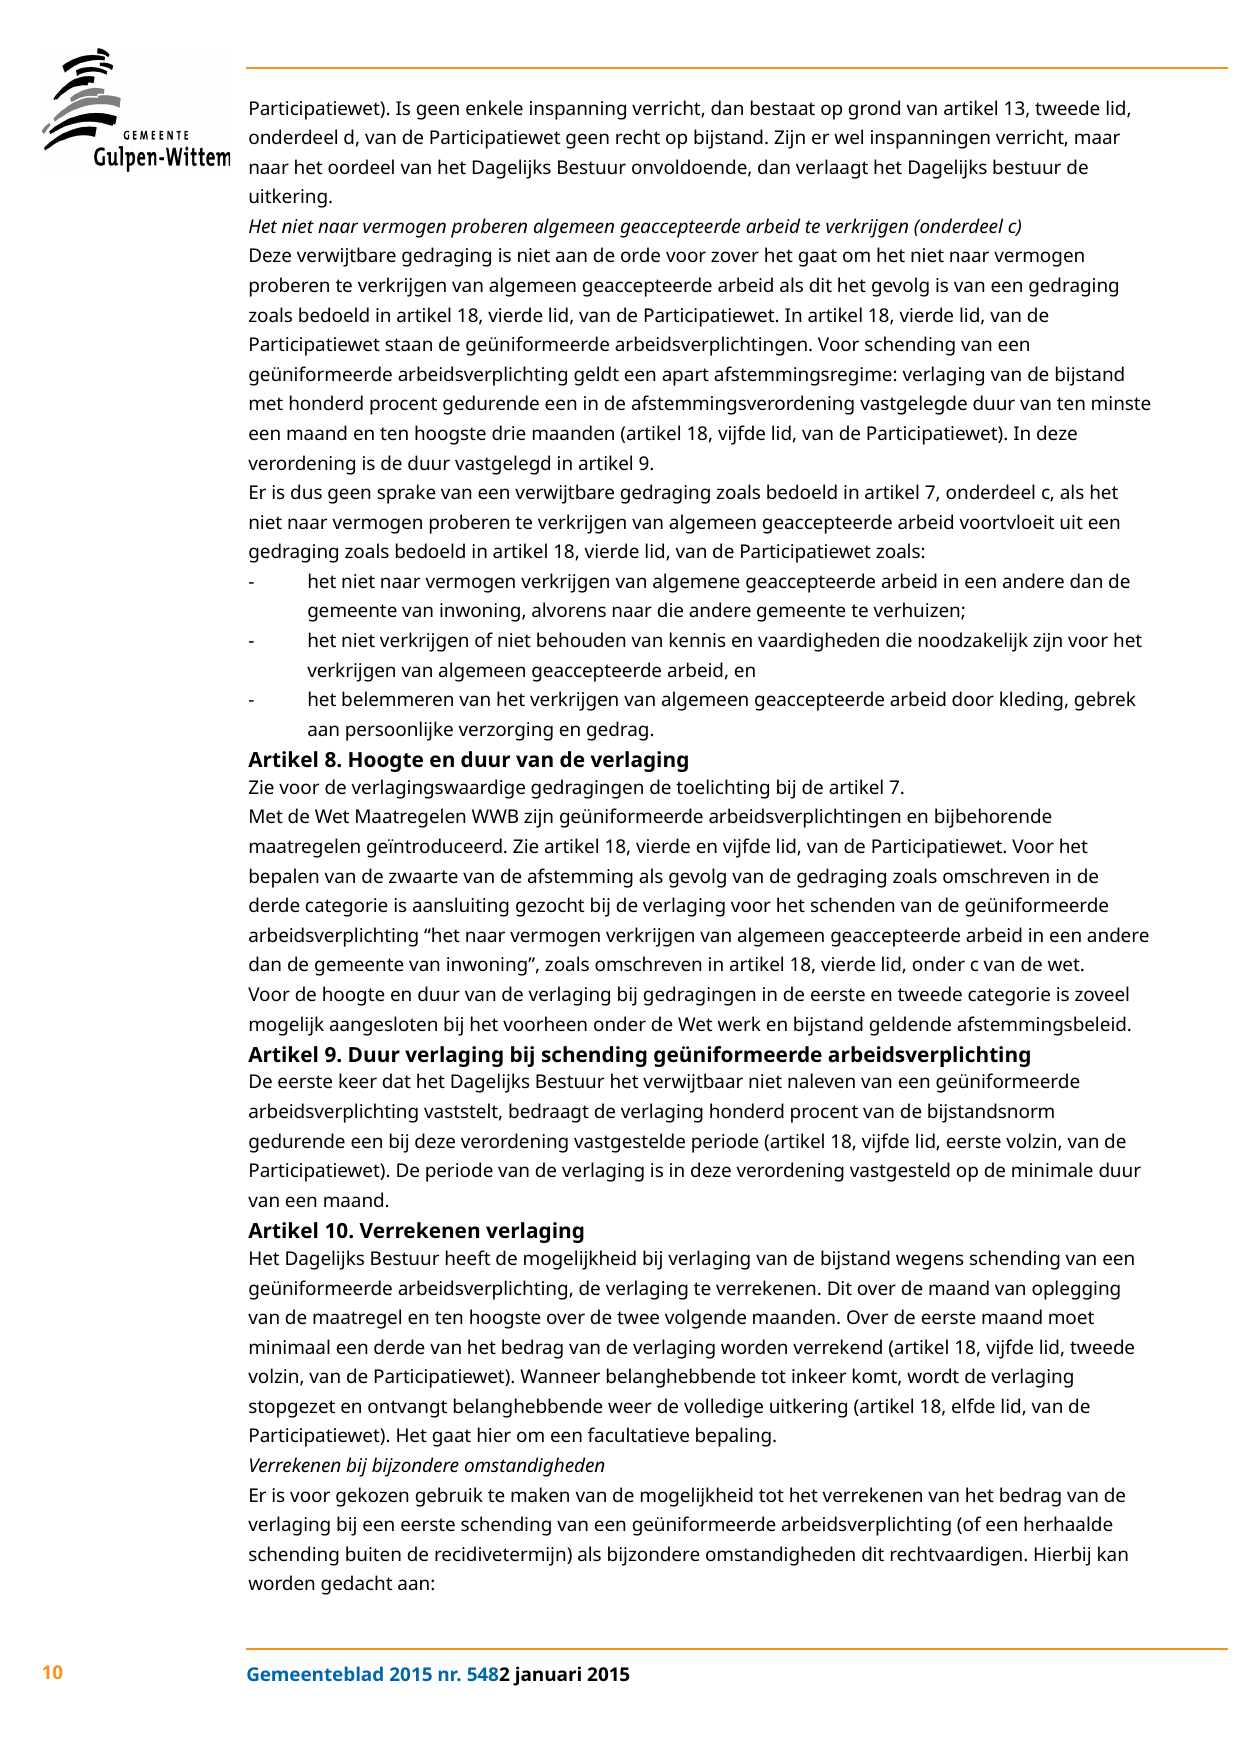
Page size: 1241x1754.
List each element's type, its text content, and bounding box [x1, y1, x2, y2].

text Er is dus geen sprake van een verwijtbare gedraging zoals bedoeld in artikel 7, onderdeel c, als het niet naar vermogen proberen te verkrijgen van algemeen geaccepteerde arbeid voortvloeit uit een gedraging zoals bedoeld in artikel 18, vierde lid, van de Participatiewet zoals: [248, 479, 1152, 564]
list het niet verkrijgen of niet behouden van kennis en vaardigheden die noodzakelijk zijn voor het verkrijgen van algemeen geaccepteerde arbeid, en [248, 627, 1152, 683]
picture [41, 47, 231, 172]
text Voor de hoogte en duur van de verlaging bij gedragingen in de eerste en tweede categorie is zoveel mogelijk aangesloten bij het voorheen onder de Wet werk en bijstand geldende afstemmingsbeleid. [248, 981, 1152, 1036]
text Verrekenen bij bijzondere omstandigheden [248, 1452, 1152, 1478]
text Deze verwijtbare gedraging is niet aan de orde voor zover het gaat om het niet naar vermogen proberen te verkrijgen van algemeen geaccepteerde arbeid als dit het gevolg is van een gedraging zoals bedoeld in artikel 18, vierde lid, van de Participatiewet. In artikel 18, vierde lid, van de Participatiewet staan de geüniformeerde arbeidsverplichtingen. Voor schending van een geüniformeerde arbeidsverplichting geldt een apart afstemmingsregime: verlaging van de bijstand met honderd procent gedurende een in de afstemmingsverordening vastgelegde duur van ten minste een maand en ten hoogste drie maanden (artikel 18, vijfde lid, van de Participatiewet). In deze verordening is de duur vastgelegd in artikel 9. [248, 243, 1152, 476]
list het belemmeren van het verkrijgen van algemeen geaccepteerde arbeid door kleding, gebrek aan persoonlijke verzorging en gedrag. [248, 686, 1152, 742]
text Zie voor de verlagingswaardige gedragingen de toelichting bij de artikel 7. [248, 774, 1152, 800]
text Artikel 10. Verrekenen verlaging [248, 1217, 1152, 1245]
text Het niet naar vermogen proberen algemeen geaccepteerde arbeid te verkrijgen (onderdeel c) [248, 213, 1152, 239]
text Er is voor gekozen gebruik te maken van de mogelijkheid tot het verrekenen van het bedrag van de verlaging bij een eerste schending van een geüniformeerde arbeidsverplichting (of een herhaalde schending buiten de recidivetermijn) als bijzondere omstandigheden dit rechtvaardigen. Hierbij kan worden gedacht aan: [248, 1482, 1152, 1596]
text De eerste keer dat het Dagelijks Bestuur het verwijtbaar niet naleven van een geüniformeerde arbeidsverplichting vaststelt, bedraagt de verlaging honderd procent van de bijstandsnorm gedurende een bij deze verordening vastgestelde periode (artikel 18, vijfde lid, eerste volzin, van de Participatiewet). De periode van de verlaging is in deze verordening vastgesteld op de minimale duur van een maand. [248, 1069, 1152, 1213]
text Het Dagelijks Bestuur heeft de mogelijkheid bij verlaging van de bijstand wegens schending van een geüniformeerde arbeidsverplichting, de verlaging te verrekenen. Dit over de maand van oplegging van de maatregel en ten hoogste over de twee volgende maanden. Over de eerste maand moet minimaal een derde van het bedrag van de verlaging worden verrekend (artikel 18, vijfde lid, tweede volzin, van de Participatiewet). Wanneer belanghebbende tot inkeer komt, wordt de verlaging stopgezet en ontvangt belanghebbende weer de volledige uitkering (artikel 18, elfde lid, van de Participatiewet). Het gaat hier om een facultatieve bepaling. [248, 1245, 1152, 1448]
text Met de Wet Maatregelen WWB zijn geüniformeerde arbeidsverplichtingen en bijbehorende maatregelen geïntroduceerd. Zie artikel 18, vierde en vijfde lid, van de Participatiewet. Voor het bepalen van de zwaarte van de afstemming als gevolg van de gedraging zoals omschreven in de derde categorie is aansluiting gezocht bij de verlaging voor het schenden van de geüniformeerde arbeidsverplichting “het naar vermogen verkrijgen van algemeen geaccepteerde arbeid in een andere dan de gemeente van inwoning”, zoals omschreven in artikel 18, vierde lid, onder c van de wet. [248, 804, 1152, 977]
text Artikel 9. Duur verlaging bij schending geüniformeerde arbeidsverplichting [248, 1040, 1152, 1069]
text Participatiewet). Is geen enkele inspanning verricht, dan bestaat op grond van artikel 13, tweede lid, onderdeel d, van de Participatiewet geen recht op bijstand. Zijn er wel inspanningen verricht, maar naar het oordeel van het Dagelijks Bestuur onvoldoende, dan verlaagt het Dagelijks bestuur de uitkering. [248, 95, 1152, 209]
list het niet naar vermogen verkrijgen van algemene geaccepteerde arbeid in een andere dan de gemeente van inwoning, alvorens naar die andere gemeente te verhuizen; [248, 568, 1152, 623]
text Artikel 8. Hoogte en duur van de verlaging [248, 746, 1152, 774]
